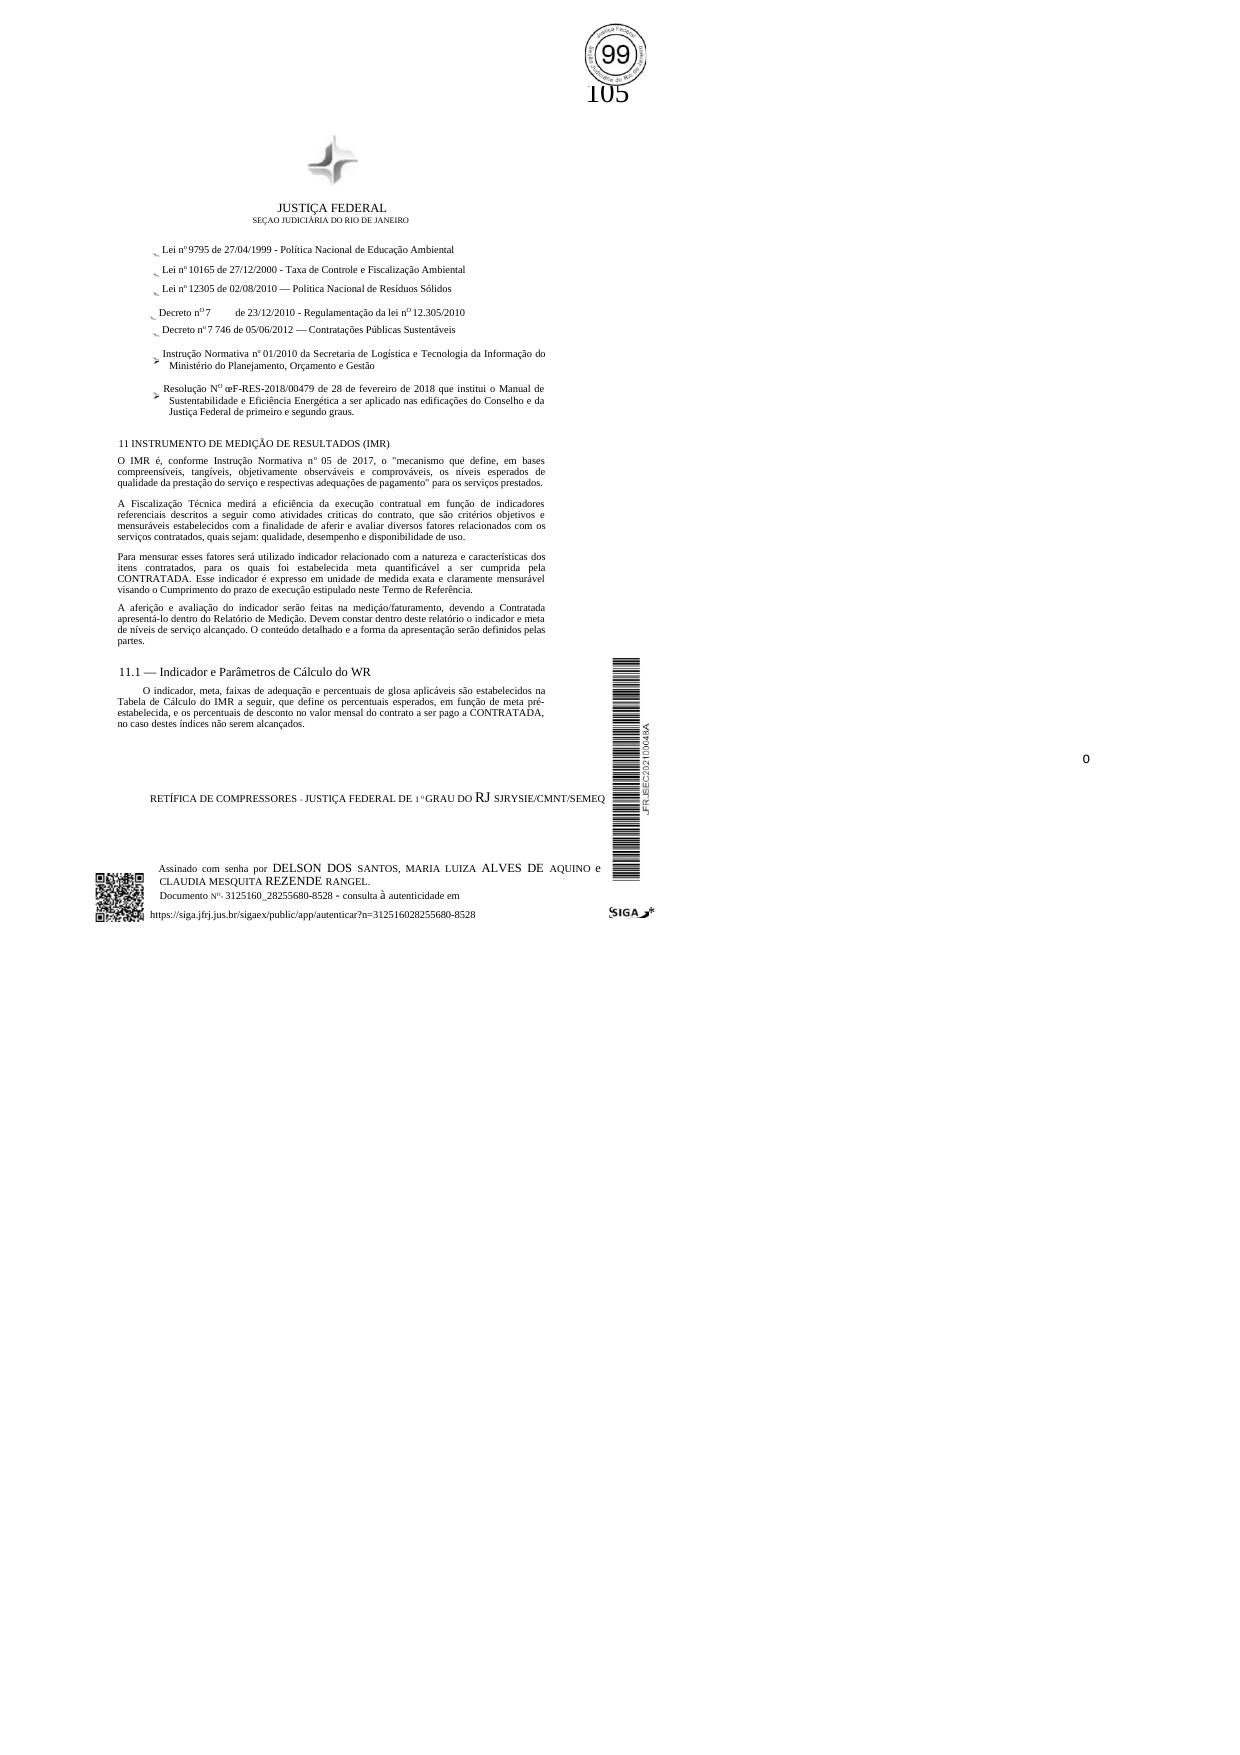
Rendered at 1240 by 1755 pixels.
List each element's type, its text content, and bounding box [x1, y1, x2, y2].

subtitle 11.1 — Indicador e Parâmetros de Cálculo do WR [119, 665, 612, 679]
text Resolução NO œF-RES-2018/00479 de 28 de fevereiro de 2018 que institui o Manual de Sustentabilidade e Eficiência Energética a ser aplicado nas edificações do Conselho e da Justiça Federal de primeiro e segundo graus. [153, 380, 546, 418]
subtitle 11 INSTRUMENTO DE MEDIÇÃO DE RESULTADOS (IMR) [118, 438, 547, 450]
subtitle JUSTIÇA FEDERAL [150, 200, 514, 215]
text Lei no 12305 de 02/08/2010 — Politica Nacional de Resíduos Sólidos [153, 281, 546, 296]
text SEÇAO JUDICIÁRIA DO RIO DE JANEIRO [150, 216, 511, 225]
text O indicador, meta, faixas de adequação e percentuais de glosa aplicáveis são estabelecidos na Tabela de Cálculo do IMR a seguir, que define os percentuais esperados, em função de meta pré-estabelecida, e os percentuais de desconto no valor mensal do contrato a ser pago a CONTRATADA, no caso destes índices não serem alcançados. [117, 685, 546, 730]
text A aferição e avaliação do indicador serão feitas na mediçáo/faturamento, devendo a Contratada apresentá-lo dentro do Relatório de Medição. Devem constar dentro deste relatório o indicador e meta de níveis de serviço alcançado. O conteúdo detalhado e a forma da apresentação serão definidos pelas partes. [117, 602, 546, 647]
text Instrução Normativa no 01/2010 da Secretaria de Logística e Tecnologia da Informação do Ministério do Planejamento, Orçamento e Gestão [153, 345, 546, 371]
text O IMR é, conforme Instrução Normativa no 05 de 2017, o "mecanismo que define, em bases compreensíveis, tangíveis, objetivamente observáveis e comprováveis, os níveis esperados de qualidade da prestação do serviço e respectivas adequações de pagamento" para os serviços prestados. [117, 456, 546, 489]
text Para mensurar esses fatores será utilizado indicador relacionado com a natureza e características dos itens contratados, para os quais foi estabelecida meta quantificável a ser cumprida pela CONTRATADA. Esse indicador é expresso em unidade de medida exata e claramente mensurável visando o Cumprimento do prazo de execução estipulado neste Termo de Referência. [117, 552, 546, 596]
text Lei no 10165 de 27/12/2000 - Taxa de Controle e Fiscalização Ambiental [153, 261, 546, 276]
text Decreto nO 7 de 23/12/2010 - Regulamentação da lei nO 12.305/2010 [150, 305, 1089, 320]
text Lei no 9795 de 27/04/1999 - Política Nacional de Educação Ambiental [153, 241, 546, 256]
text A Fiscalização Técnica medirá a eficiência da execução contratual em função de indicadores referenciais descritos a seguir como atividades criticas do contrato, que são critérios objetivos e mensuráveis estabelecidos com a finalidade de aferir e avaliar diversos fatores relacionados com os serviços contratados, quais sejam: qualidade, desempenho e disponibilidade de uso. [117, 498, 546, 543]
text Decreto no 7 746 de 05/06/2012 — Contratações Públicas Sustentáveis [153, 321, 546, 336]
